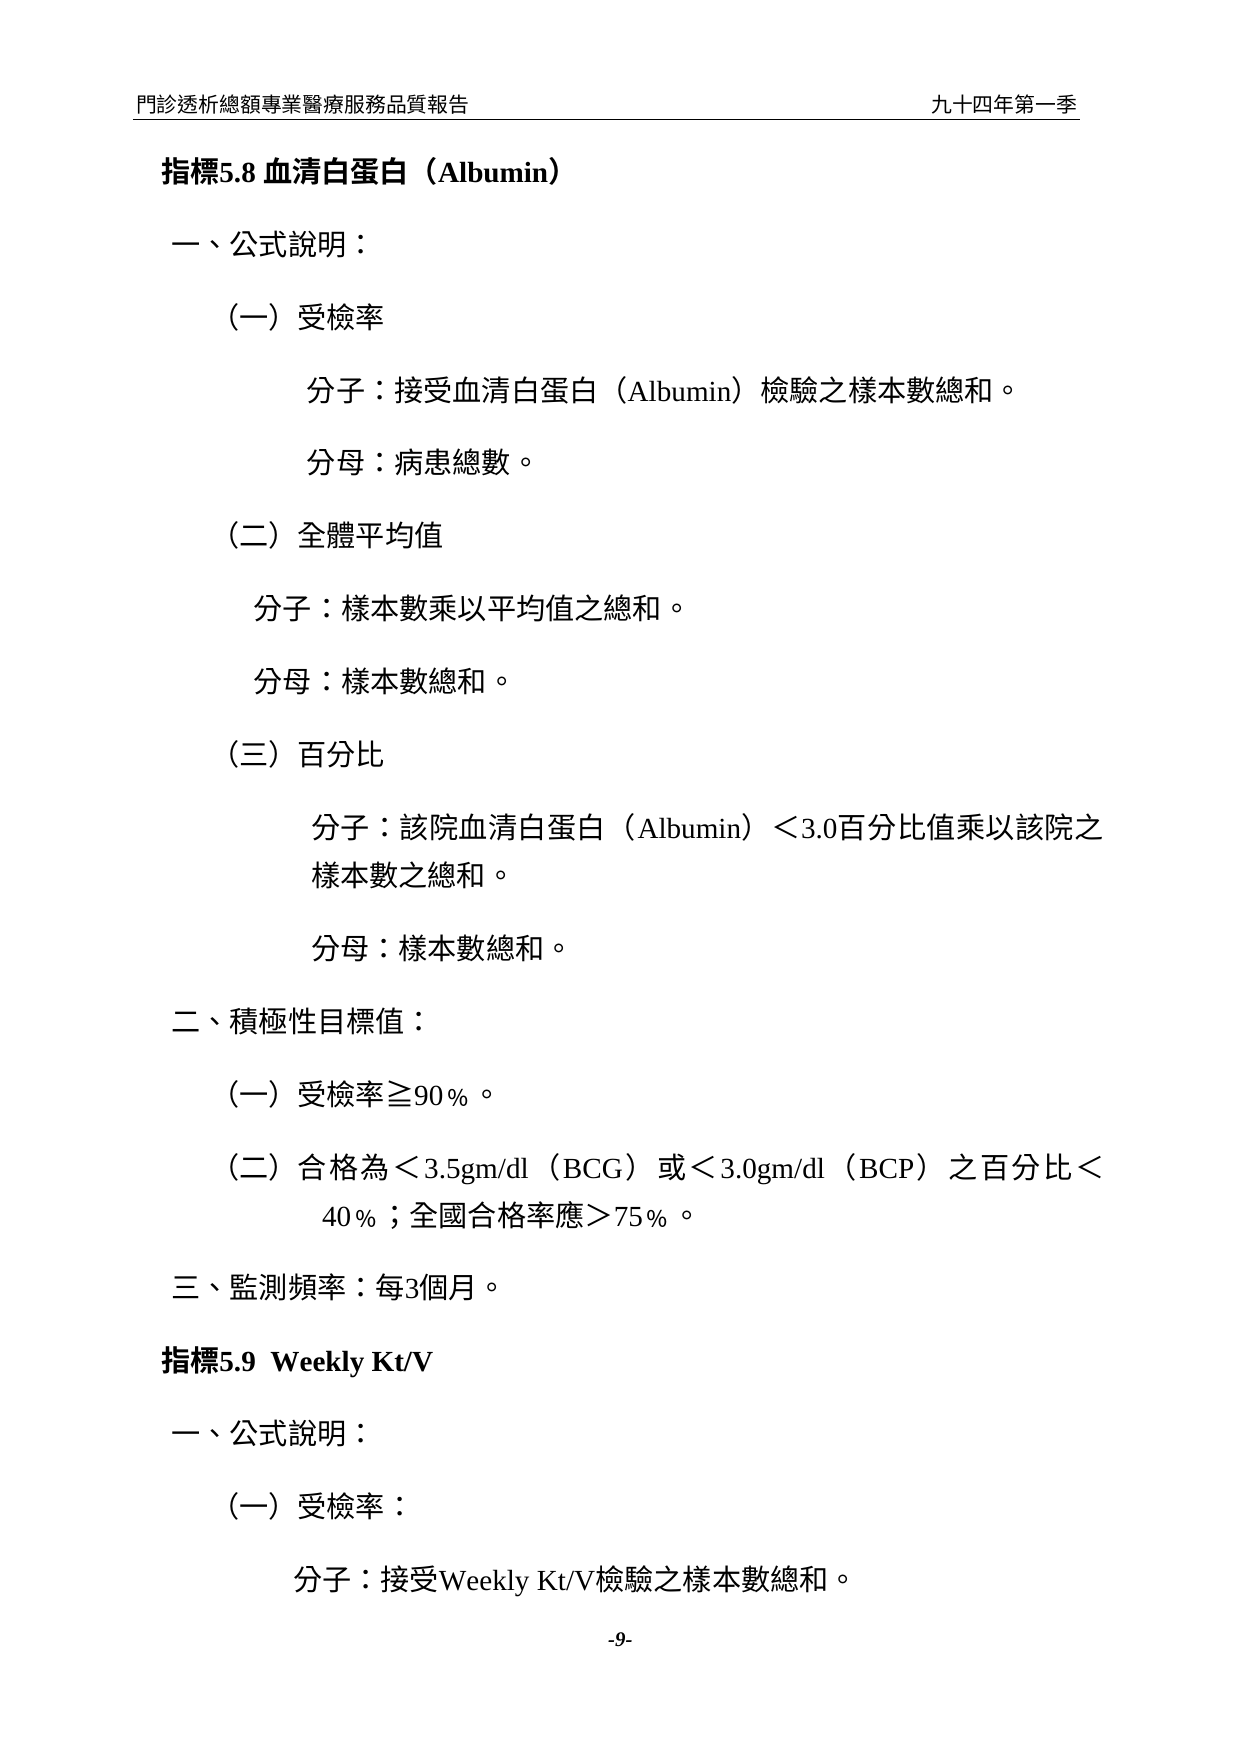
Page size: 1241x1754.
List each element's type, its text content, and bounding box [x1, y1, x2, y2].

list 公式說明： [171, 217, 1104, 265]
list 受檢率 [210, 290, 1104, 338]
text 指標5.9 Weekly Kt/V [161, 1333, 1104, 1381]
list 受檢率≧90﹪。 [210, 1067, 1104, 1115]
list 受檢率： [210, 1479, 1104, 1527]
text 分母：樣本數總和。 [210, 654, 1104, 702]
list 監測頻率：每3個月。 [171, 1261, 1104, 1308]
list 全體平均值 [210, 508, 1104, 556]
text 分子：接受Weekly Kt/V檢驗之樣本數總和。 [234, 1552, 1104, 1600]
list 積極性目標值： [171, 994, 1104, 1042]
list 百分比 [210, 727, 1104, 775]
list 公式說明： [171, 1406, 1104, 1454]
text 指標5.8 血清白蛋白（Albumin） [161, 144, 1104, 192]
text 分子：樣本數乘以平均值之總和。 [210, 581, 1104, 629]
text 分母：樣本數總和。 [311, 921, 1104, 969]
text 分子：該院血清白蛋白（Albumin）＜3.0百分比值乘以該院之樣本數之總和。 [311, 800, 1104, 896]
text 分子：接受血清白蛋白（Albumin）檢驗之樣本數總和。 [161, 363, 1104, 411]
text 分母：病患總數。 [161, 436, 1104, 483]
list 合格為＜3.5gm/dl（BCG）或＜3.0gm/dl（BCP）之百分比＜40﹪；全國合格率應＞75﹪。 [210, 1140, 1104, 1236]
